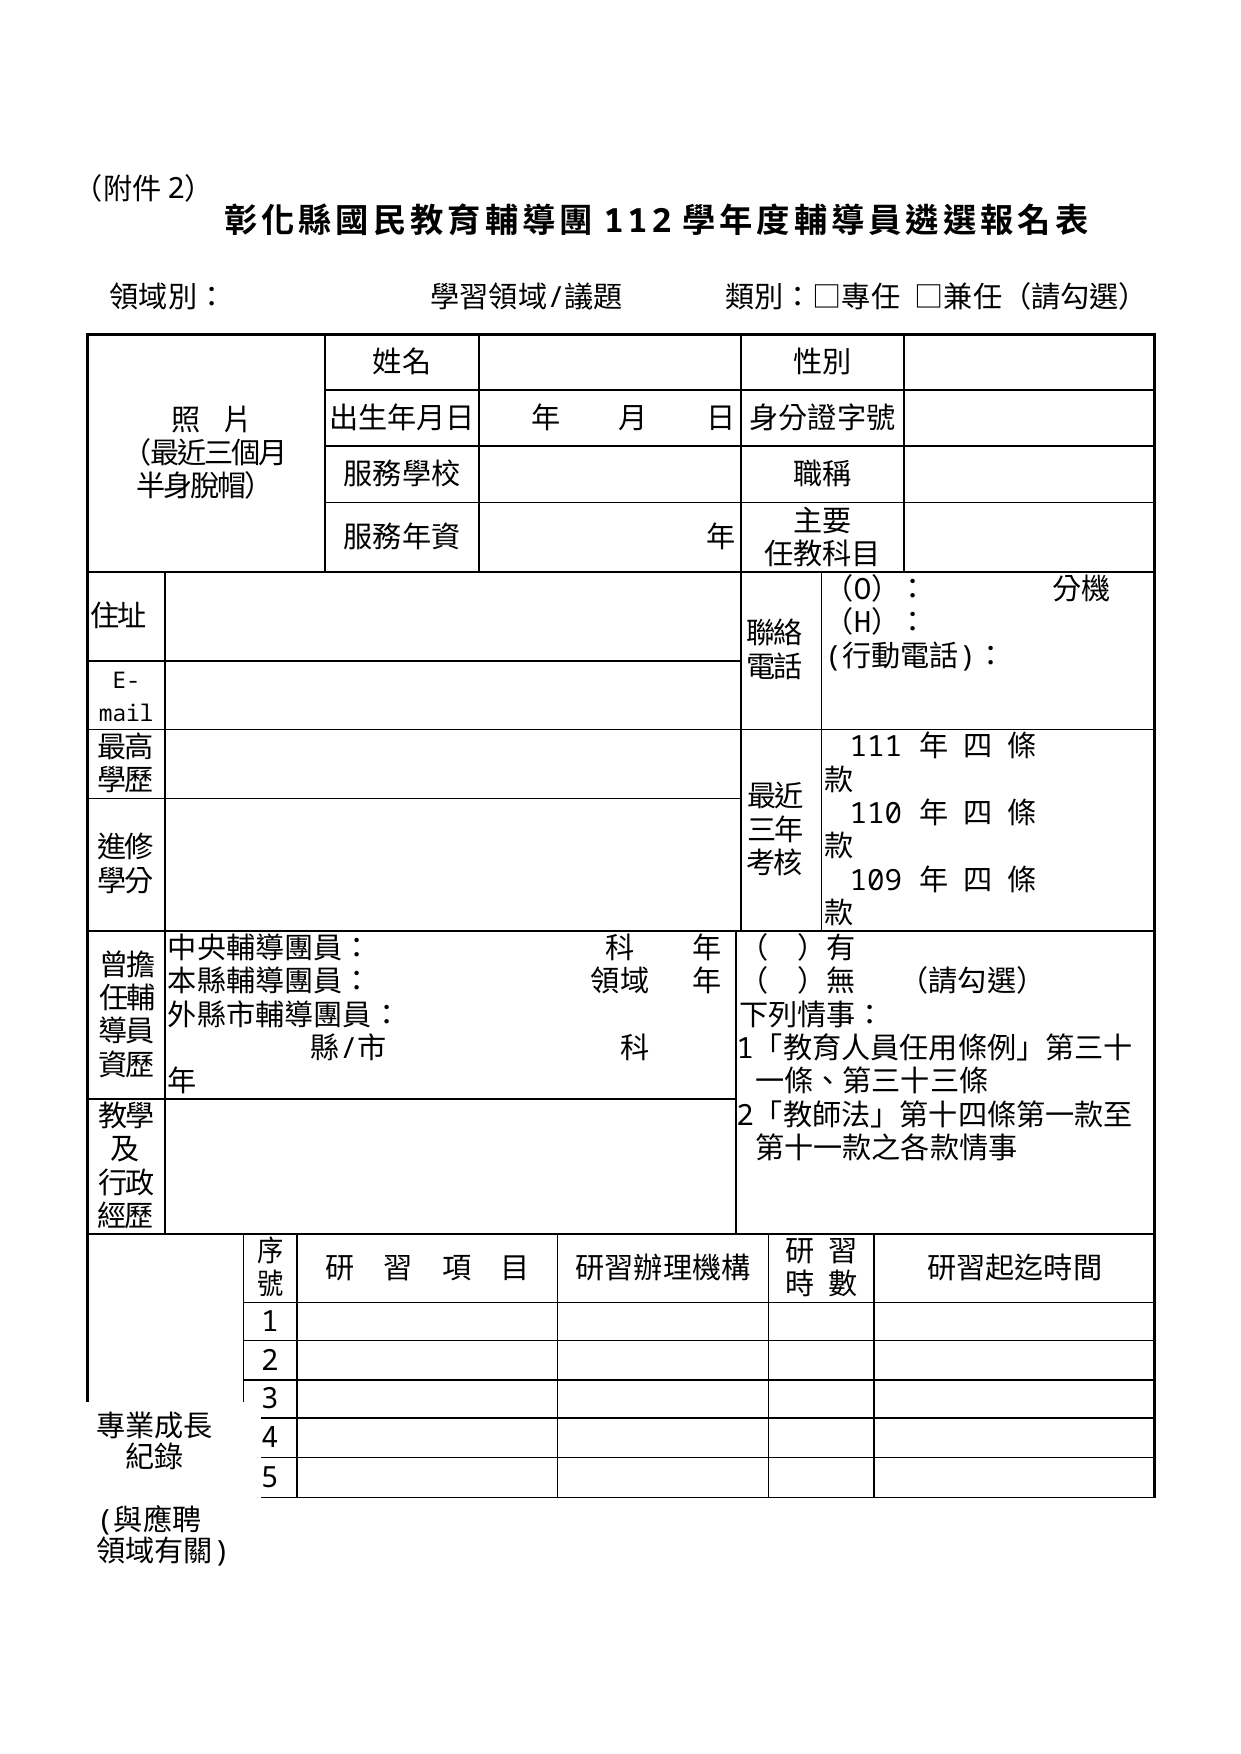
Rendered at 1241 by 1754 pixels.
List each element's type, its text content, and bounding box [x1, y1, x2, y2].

table_cell [298, 1381, 557, 1417]
table_header 照 片 （最近三個月 半身脫帽） [89, 336, 324, 571]
table_cell [875, 1303, 1153, 1339]
table_cell [166, 573, 740, 660]
table_cell 身分證字號 [742, 391, 903, 445]
table_cell [166, 662, 740, 728]
table_cell 進修 學分 [89, 799, 164, 930]
table_cell 研 習 項 目 [298, 1235, 557, 1301]
table_cell [166, 799, 740, 930]
table_cell [298, 1303, 557, 1339]
table_cell [905, 391, 1153, 445]
table_cell [769, 1381, 873, 1417]
table_cell 服務學校 [326, 447, 478, 501]
table_cell [875, 1458, 1153, 1496]
table_cell 研習起迄時間 [875, 1235, 1153, 1301]
table_cell 出生年月日 [326, 391, 478, 445]
table_cell 研 習 時 數 [769, 1235, 873, 1301]
text （附件2） [74, 145, 1152, 208]
table_cell [905, 503, 1153, 571]
table_cell [558, 1458, 768, 1496]
table_cell [558, 1341, 768, 1379]
table_cell 111 年 四 條 款 110 年 四 條 款 109 年 四 條 款 [822, 730, 1153, 930]
table_cell [81, 1404, 259, 1630]
table_cell [166, 730, 740, 797]
table_cell 序號 [244, 1235, 296, 1301]
table_cell [558, 1381, 768, 1417]
table_header 姓名 [326, 336, 478, 389]
table_cell 服務年資 [326, 503, 478, 571]
table_cell [558, 1303, 768, 1339]
table_cell [769, 1303, 873, 1339]
table_cell [905, 447, 1153, 501]
table_cell 2 [244, 1341, 296, 1379]
table_cell 年 月 日 [480, 391, 740, 445]
table_cell 3 [244, 1381, 296, 1417]
table_cell 聯絡 電話 [742, 573, 821, 728]
table_cell 住址 [89, 573, 164, 660]
table_cell 職稱 [742, 447, 903, 501]
table_cell [769, 1341, 873, 1379]
table_cell 教學 及 行政 經歷 [89, 1100, 164, 1233]
table_header [905, 336, 1153, 389]
table_cell [89, 1235, 243, 1403]
table_cell [298, 1419, 557, 1457]
table_cell （ ）有 （ ）無 （請勾選） 下列情事： 1「教育人員任用條例」第三十一條、第三十三條 2「教師法」第十四條第一款至第十一款之各款情事 [737, 932, 1153, 1233]
text 領域別： 學習領域/議題 類別：□專任 □兼任（請勾選） [43, 283, 1152, 314]
table_cell （O）： 分機 （H）： (行動電話)： [822, 573, 1153, 728]
table_cell 1 [244, 1303, 296, 1339]
table_cell 中央輔導團員： 科 年 本縣輔導團員： 領域 年 外縣市輔導團員： 縣/市 科 年 [166, 932, 735, 1098]
table_header 性別 [742, 336, 903, 389]
table_cell [769, 1458, 873, 1496]
table_cell [166, 1100, 735, 1233]
table_header [480, 336, 740, 389]
table_cell [875, 1419, 1153, 1457]
table_cell [875, 1381, 1153, 1417]
table_cell [298, 1458, 557, 1496]
text 彰化縣國民教育輔導團112學年度輔導員遴選報名表 [6, 208, 1224, 239]
table_cell [769, 1419, 873, 1457]
table_cell 4 [261, 1419, 296, 1457]
table_cell 最近三年考核 [742, 730, 821, 930]
table_cell E-mail [89, 662, 164, 728]
table_cell 曾擔任輔導員 資歷 [89, 932, 164, 1098]
table_cell 最高 學歷 [89, 730, 164, 797]
table_cell [558, 1419, 768, 1457]
table_cell [875, 1341, 1153, 1379]
table_cell 研習辦理機構 [558, 1235, 768, 1301]
table_cell 5 [261, 1458, 296, 1496]
table_cell [480, 447, 740, 501]
table_cell 主要 任教科目 [742, 503, 903, 571]
table_cell 年 [480, 503, 740, 571]
table_cell [298, 1341, 557, 1379]
